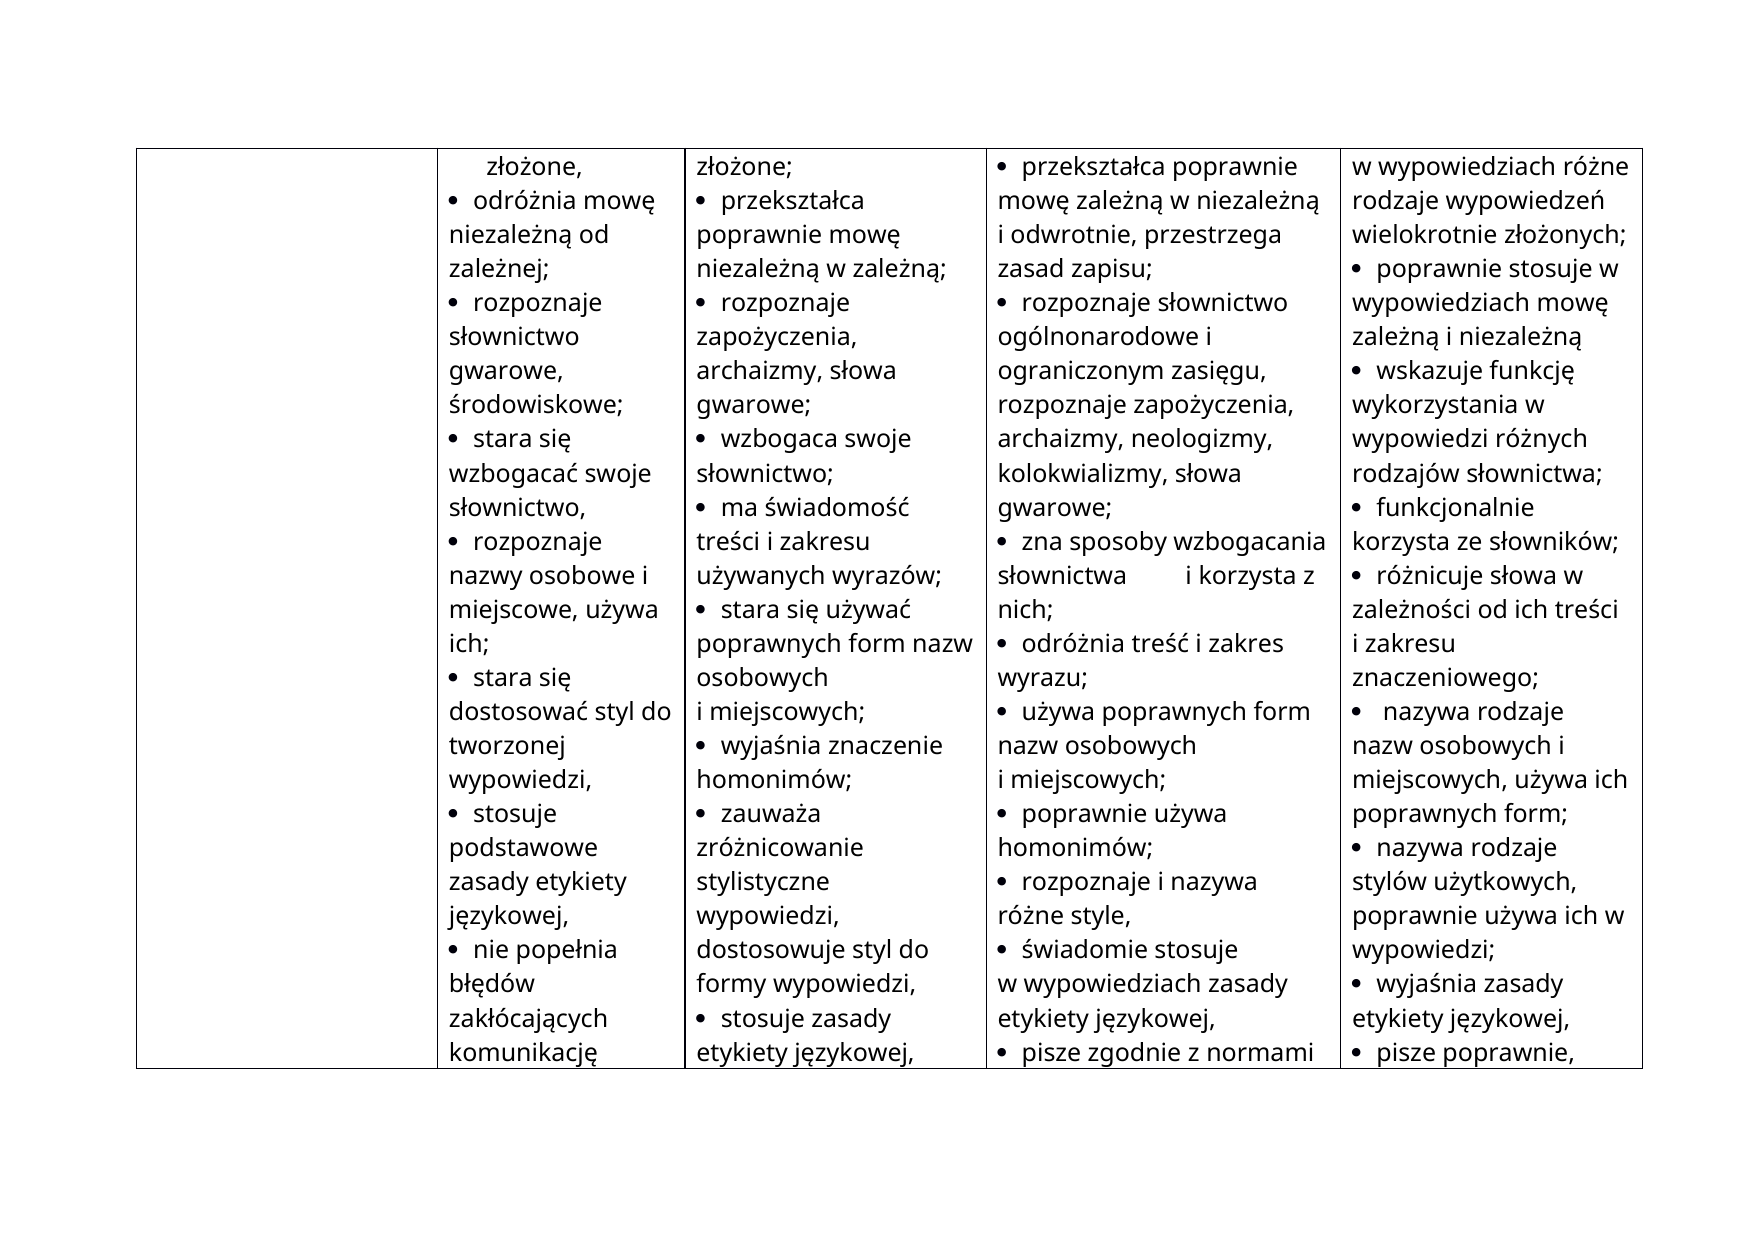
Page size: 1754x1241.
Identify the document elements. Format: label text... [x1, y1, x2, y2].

table_cell stara się stosować normę wzorcową i użytkową; tworzy wypowiedzenia złożone; przekształca poprawnie mowę niezależną w zależną; rozpoznaje zapożyczenia, archaizmy, słowa gwarowe; wzbogaca swoje słownictwo; ma świadomość treści i zakresu używanych wyrazów; stara się używać poprawnych form nazw osobowych i miejscowych; wyjaśnia znaczenie homonimów; zauważa zróżnicowanie stylistyczne wypowiedzi, dostosowuje styl do formy wypowiedzi, stosuje zasady etykiety językowej, pisze zgodnie z podstawowymi normami poprawności językowej, ortograficznej i interpunkcyjnej [686, 149, 986, 1068]
table_cell [137, 149, 437, 1068]
table_cell dostosowuje język, którego używa, do sytuacji; tworzy zdania złożone, odróżnia mowę niezależną od zależnej; rozpoznaje słownictwo gwarowe, środowiskowe; stara się wzbogacać swoje słownictwo, rozpoznaje nazwy osobowe i miejscowe, używa ich; stara się dostosować styl do tworzonej wypowiedzi, stosuje podstawowe zasady etykiety językowej, nie popełnia błędów zakłócających komunikację językową, stara się pisać poprawnie pod względem ortograficznym i interpunkcyjnym [438, 149, 684, 1068]
table_cell stosuje normę wzorcową i użytkową; rozpoznaje i tworzy różne rodzaje wypowiedzeń wielokrotnie złożonych; przekształca poprawnie mowę zależną w niezależną i odwrotnie, przestrzega zasad zapisu; rozpoznaje słownictwo ogólnonarodowe i ograniczonym zasięgu, rozpoznaje zapożyczenia, archaizmy, neologizmy, kolokwializmy, słowa gwarowe; zna sposoby wzbogacania słownictwa i korzysta z nich; odróżnia treść i zakres wyrazu; używa poprawnych form nazw osobowych i miejscowych; poprawnie używa homonimów; rozpoznaje i nazywa różne style, świadomie stosuje w wypowiedziach zasady etykiety językowej, pisze zgodnie z normami poprawności językowej, ortograficznej i interpunkcyjnej, stara się poprawiać błędy [987, 149, 1340, 1068]
table_cell w wypowiedziach różne rodzaje wypowiedzeń wielokrotnie złożonych; poprawnie stosuje w wypowiedziach mowę zależną i niezależną wskazuje funkcję wykorzystania w wypowiedzi różnych rodzajów słownictwa; funkcjonalnie korzysta ze słowników; różnicuje słowa w zależności od ich treści i zakresu znaczeniowego; nazywa rodzaje nazw osobowych i miejscowych, używa ich poprawnych form; nazywa rodzaje stylów użytkowych, poprawnie używa ich w wypowiedzi; wyjaśnia zasady etykiety językowej, pisze poprawnie, [1341, 149, 1642, 1068]
